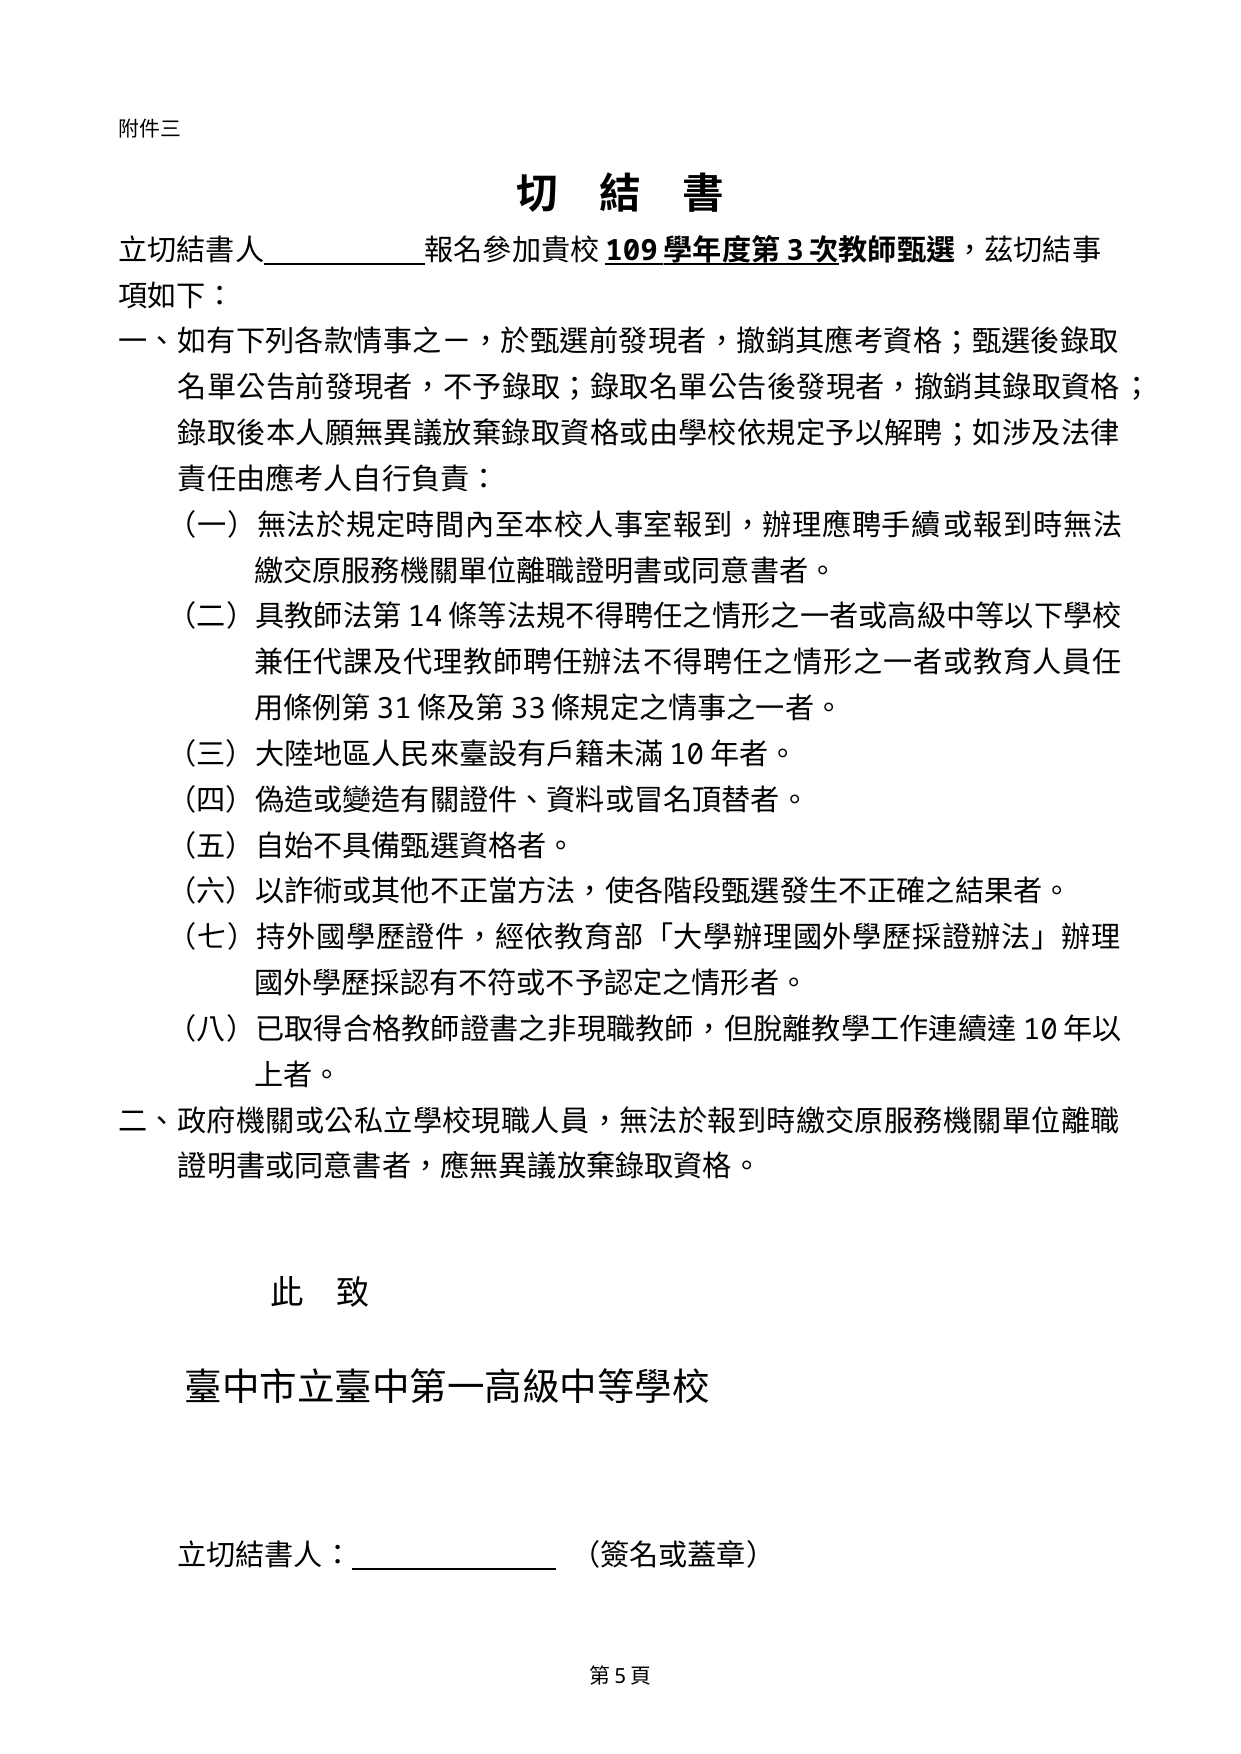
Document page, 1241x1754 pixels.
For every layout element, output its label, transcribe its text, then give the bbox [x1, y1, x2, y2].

text （三）大陸地區人民來臺設有戶籍未滿10年者。 [167, 728, 1122, 773]
text 臺中市立臺中第一高級中等學校 [118, 1342, 1122, 1405]
text 此 致 [118, 1248, 1122, 1311]
text （五）自始不具備甄選資格者。 [167, 819, 1122, 865]
text （七）持外國學歷證件，經依教育部「大學辦理國外學歷採證辦法」辦理國外學歷採認有不符或不予認定之情形者。 [167, 911, 1122, 1003]
text （四）偽造或變造有關證件、資料或冒名頂替者。 [167, 773, 1122, 819]
text 附件三 [118, 86, 1122, 148]
text （二）具教師法第14條等法規不得聘任之情形之一者或高級中等以下學校兼任代課及代理教師聘任辦法不得聘任之情形之一者或教育人員任用條例第31條及第33條規定之情事之一者。 [167, 590, 1122, 728]
text （一）無法於規定時間內至本校人事室報到，辦理應聘手續或報到時無法繳交原服務機關單位離職證明書或同意書者。 [167, 498, 1122, 590]
text （六）以詐術或其他不正當方法，使各階段甄選發生不正確之結果者。 [167, 865, 1122, 911]
text 二、政府機關或公私立學校現職人員，無法於報到時繳交原服務機關單位離職證明書或同意書者，應無異議放棄錄取資格。 [118, 1094, 1122, 1186]
text 切 結 書 [118, 148, 1122, 211]
text 立切結書人 報名參加貴校109學年度第3次教師甄選，茲切結事項如下： [118, 223, 1122, 315]
text 一、如有下列各款情事之ㄧ，於甄選前發現者，撤銷其應考資格；甄選後錄取名單公告前發現者，不予錄取；錄取名單公告後發現者，撤銷其錄取資格；錄取後本人願無異議放棄錄取資格或由學校依規定予以解聘；如涉及法律責任由應考人自行負責： [118, 315, 1122, 498]
text （八）已取得合格教師證書之非現職教師，但脫離教學工作連續達10年以上者。 [167, 1003, 1122, 1094]
text 立切結書人： （簽名或蓋章） [118, 1511, 1122, 1573]
